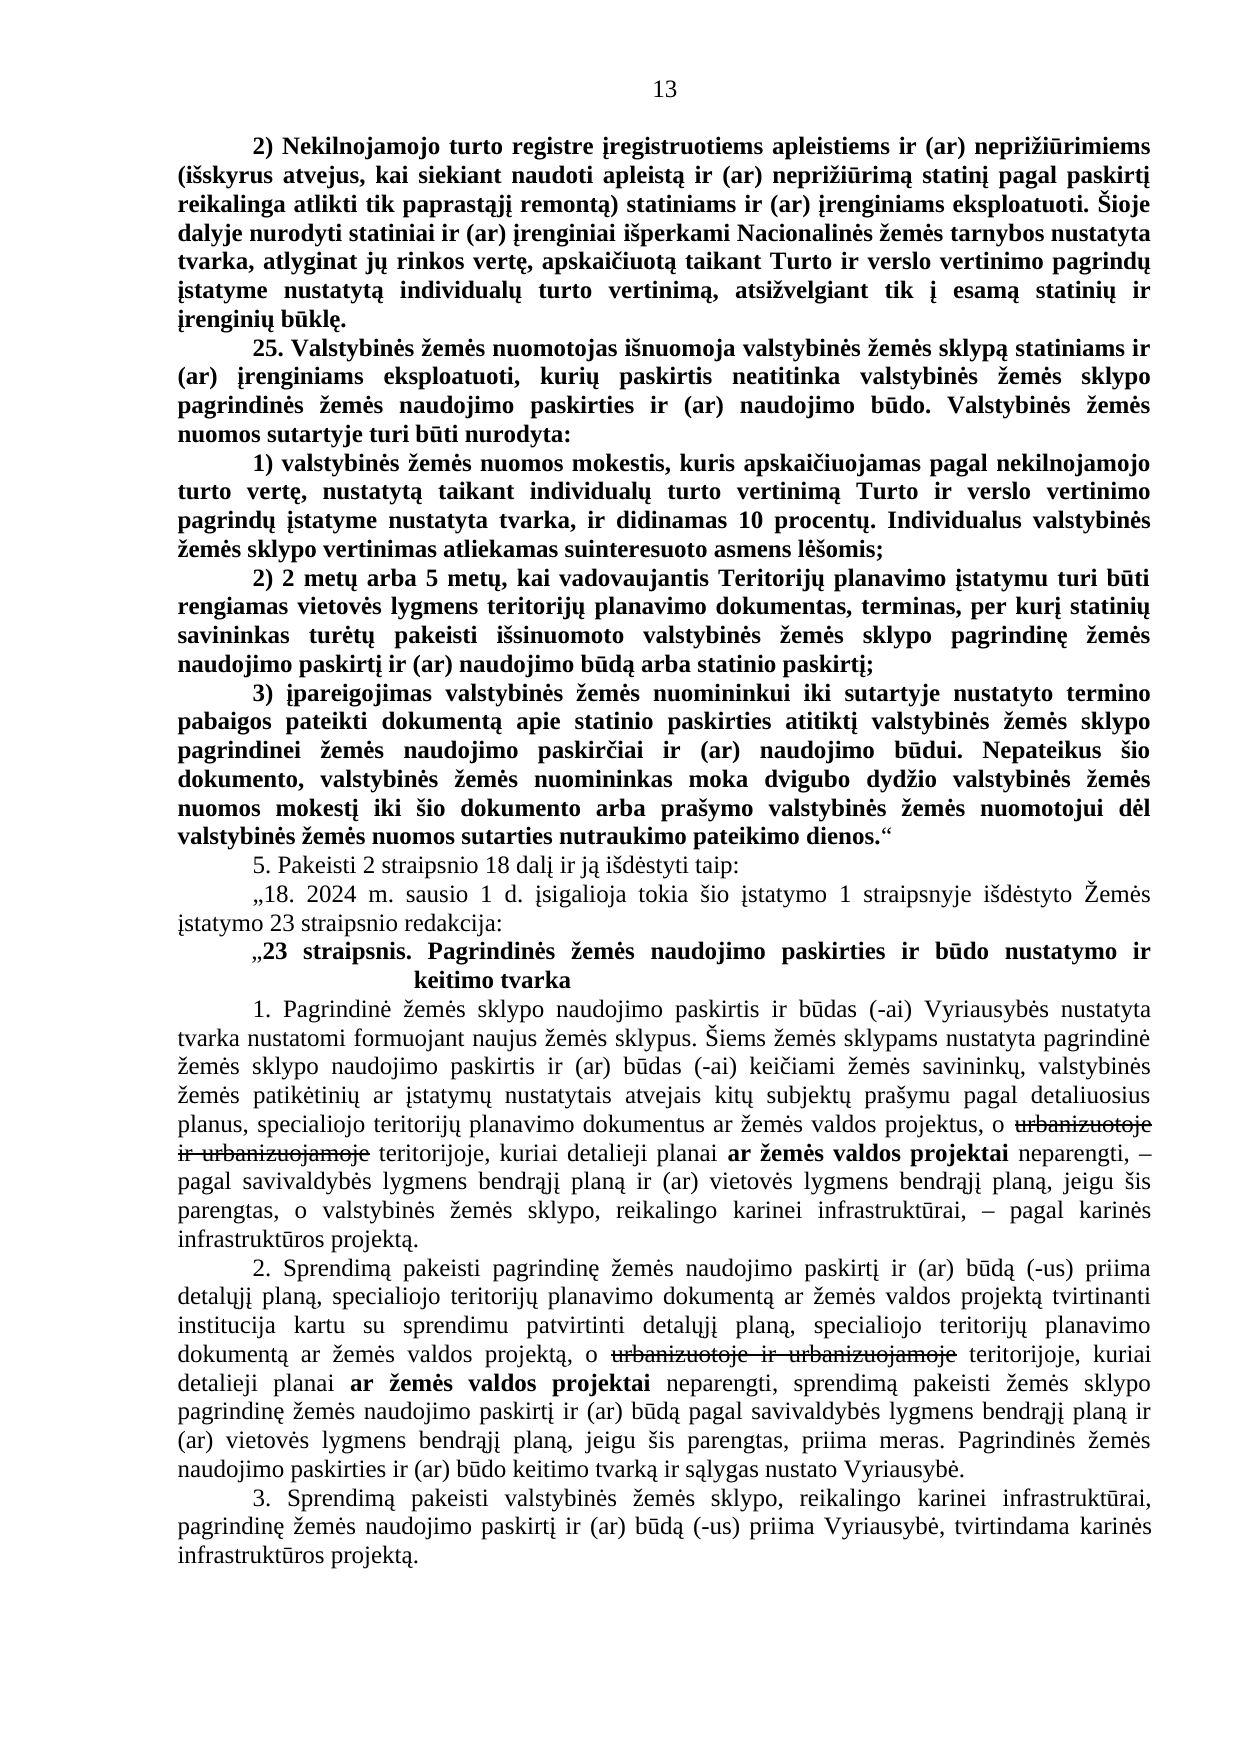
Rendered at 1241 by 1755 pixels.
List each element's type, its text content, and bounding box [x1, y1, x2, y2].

text 1. Pagrindinė žemės sklypo naudojimo paskirtis ir būdas (-ai) Vyriausybės nustatyta tvarka nustatomi formuojant naujus žemės sklypus. Šiems žemės sklypams nustatyta pagrindinė žemės sklypo naudojimo paskirtis ir (ar) būdas (-ai) keičiami žemės savininkų, valstybinės žemės patikėtinių ar įstatymų nustatytais atvejais kitų subjektų prašymu pagal detaliuosius planus, specialiojo teritorijų planavimo dokumentus ar žemės valdos projektus, o urbanizuotoje ir urbanizuojamoje teritorijoje, kuriai detalieji planai ar žemės valdos projektai neparengti, – pagal savivaldybės lygmens bendrąjį planą ir (ar) vietovės lygmens bendrąjį planą, jeigu šis parengtas, o valstybinės žemės sklypo, reikalingo karinei infrastruktūrai, – pagal karinės infrastruktūros projektą. [177, 994, 1152, 1253]
text 3. Sprendimą pakeisti valstybinės žemės sklypo, reikalingo karinei infrastruktūrai, pagrindinę žemės naudojimo paskirtį ir (ar) būdą (-us) priima Vyriausybė, tvirtindama karinės infrastruktūros projektą. [177, 1483, 1152, 1569]
text 5. Pakeisti 2 straipsnio 18 dalį ir ją išdėstyti taip: [177, 850, 1152, 879]
text 1) valstybinės žemės nuomos mokestis, kuris apskaičiuojamas pagal nekilnojamojo turto vertę, nustatytą taikant individualų turto vertinimą Turto ir verslo vertinimo pagrindų įstatyme nustatyta tvarka, ir didinamas 10 procentų. Individualus valstybinės žemės sklypo vertinimas atliekamas suinteresuoto asmens lėšomis; [177, 448, 1152, 563]
text „23 straipsnis. Pagrindinės žemės naudojimo paskirties ir būdo nustatymo ir keitimo tvarka [251, 936, 1152, 994]
text 2) Nekilnojamojo turto registre įregistruotiems apleistiems ir (ar) neprižiūrimiems (išskyrus atvejus, kai siekiant naudoti apleistą ir (ar) neprižiūrimą statinį pagal paskirtį reikalinga atlikti tik paprastąjį remontą) statiniams ir (ar) įrenginiams eksploatuoti. Šioje dalyje nurodyti statiniai ir (ar) įrenginiai išperkami Nacionalinės žemės tarnybos nustatyta tvarka, atlyginat jų rinkos vertę, apskaičiuotą taikant Turto ir verslo vertinimo pagrindų įstatyme nustatytą individualų turto vertinimą, atsižvelgiant tik į esamą statinių ir įrenginių būklę. [177, 131, 1152, 333]
text 2) 2 metų arba 5 metų, kai vadovaujantis Teritorijų planavimo įstatymu turi būti rengiamas vietovės lygmens teritorijų planavimo dokumentas, terminas, per kurį statinių savininkas turėtų pakeisti išsinuomoto valstybinės žemės sklypo pagrindinę žemės naudojimo paskirtį ir (ar) naudojimo būdą arba statinio paskirtį; [177, 563, 1152, 678]
text „18. 2024 m. sausio 1 d. įsigalioja tokia šio įstatymo 1 straipsnyje išdėstyto Žemės įstatymo 23 straipsnio redakcija: [177, 879, 1152, 936]
text 25. Valstybinės žemės nuomotojas išnuomoja valstybinės žemės sklypą statiniams ir (ar) įrenginiams eksploatuoti, kurių paskirtis neatitinka valstybinės žemės sklypo pagrindinės žemės naudojimo paskirties ir (ar) naudojimo būdo. Valstybinės žemės nuomos sutartyje turi būti nurodyta: [177, 333, 1152, 448]
text 2. Sprendimą pakeisti pagrindinę žemės naudojimo paskirtį ir (ar) būdą (-us) priima detalųjį planą, specialiojo teritorijų planavimo dokumentą ar žemės valdos projektą tvirtinanti institucija kartu su sprendimu patvirtinti detalųjį planą, specialiojo teritorijų planavimo dokumentą ar žemės valdos projektą, o urbanizuotoje ir urbanizuojamoje teritorijoje, kuriai detalieji planai ar žemės valdos projektai neparengti, sprendimą pakeisti žemės sklypo pagrindinę žemės naudojimo paskirtį ir (ar) būdą pagal savivaldybės lygmens bendrąjį planą ir (ar) vietovės lygmens bendrąjį planą, jeigu šis parengtas, priima meras. Pagrindinės žemės naudojimo paskirties ir (ar) būdo keitimo tvarką ir sąlygas nustato Vyriausybė. [177, 1253, 1152, 1483]
text 3) įpareigojimas valstybinės žemės nuomininkui iki sutartyje nustatyto termino pabaigos pateikti dokumentą apie statinio paskirties atitiktį valstybinės žemės sklypo pagrindinei žemės naudojimo paskirčiai ir (ar) naudojimo būdui. Nepateikus šio dokumento, valstybinės žemės nuomininkas moka dvigubo dydžio valstybinės žemės nuomos mokestį iki šio dokumento arba prašymo valstybinės žemės nuomotojui dėl valstybinės žemės nuomos sutarties nutraukimo pateikimo dienos.“ [177, 678, 1152, 850]
